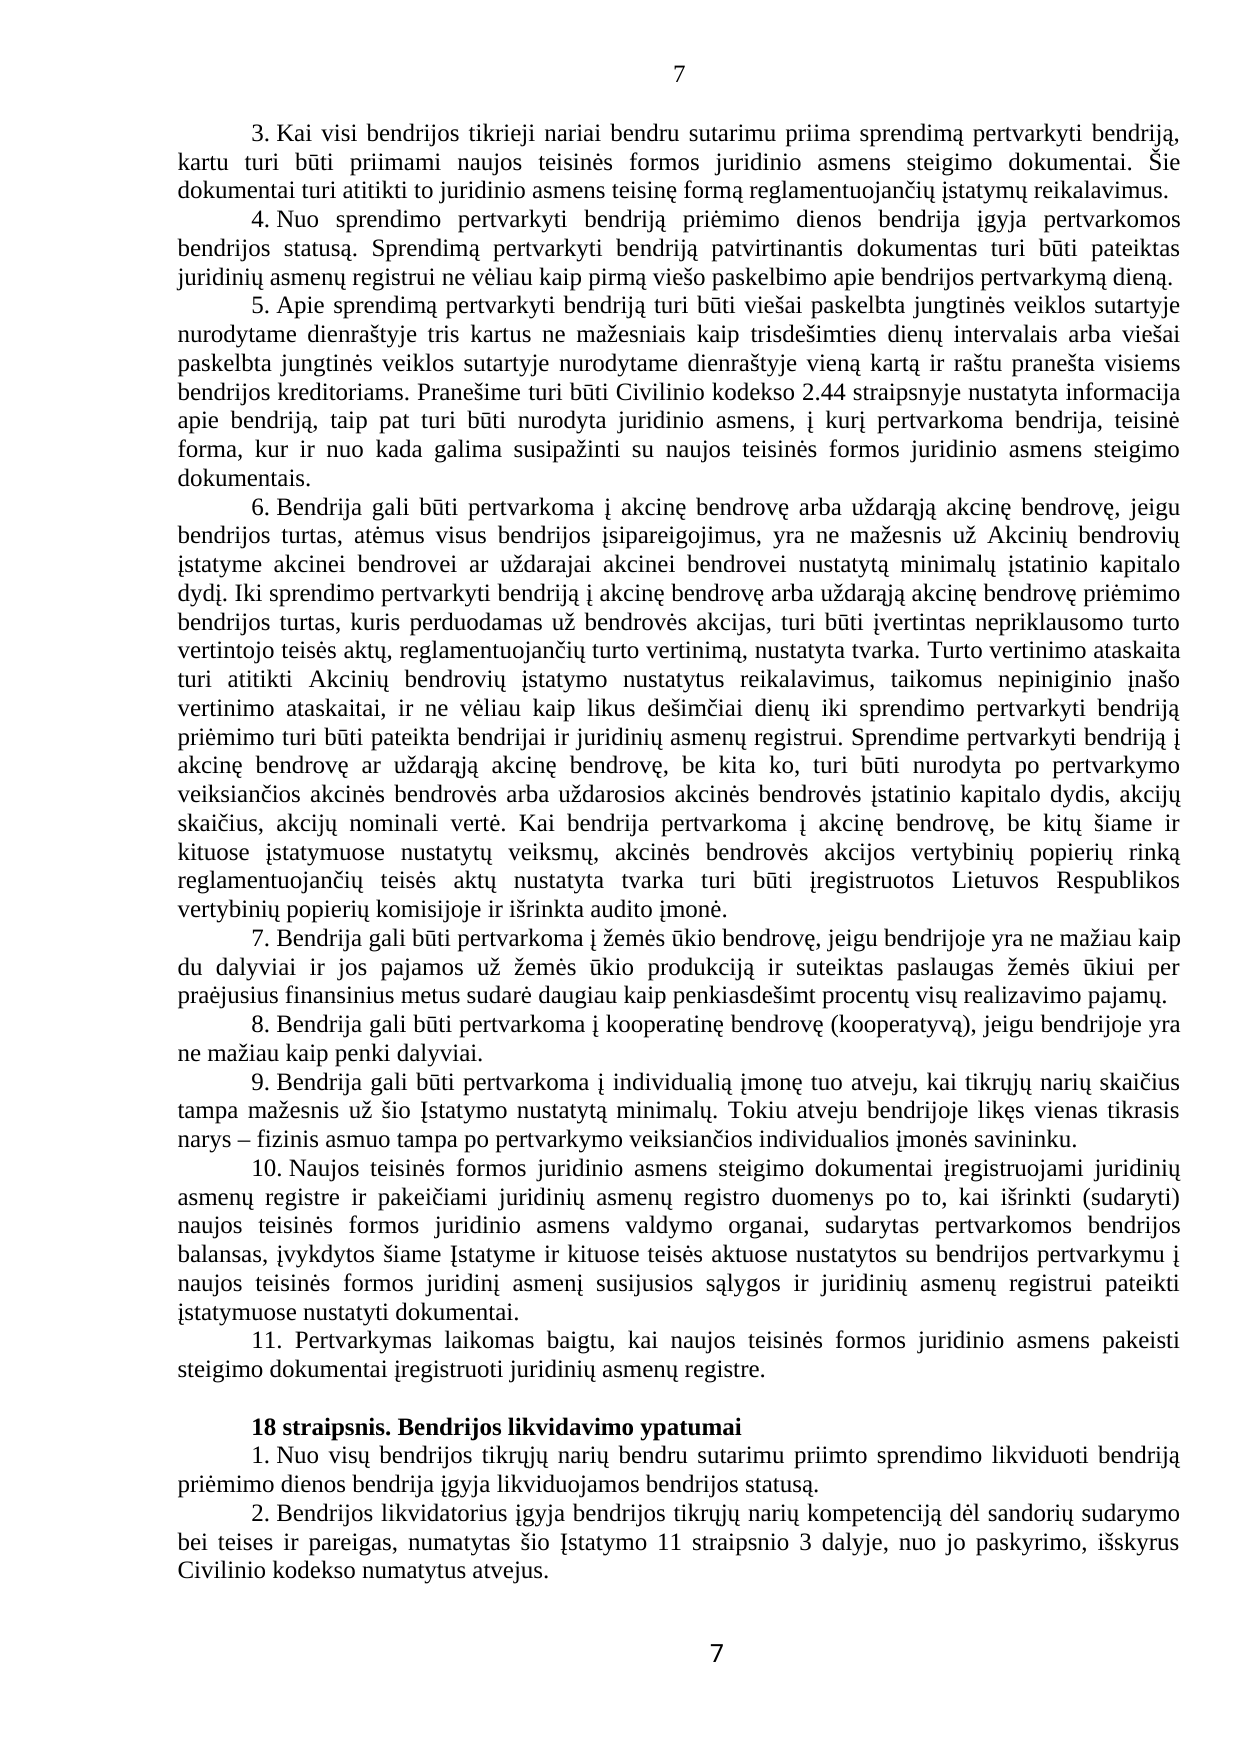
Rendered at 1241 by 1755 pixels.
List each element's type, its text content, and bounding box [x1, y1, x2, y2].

text 7. Bendrija gali būti pertvarkoma į žemės ūkio bendrovę, jeigu bendrijoje yra ne mažiau kaip du dalyviai ir jos pajamos už žemės ūkio produkciją ir suteiktas paslaugas žemės ūkiui per praėjusius finansinius metus sudarė daugiau kaip penkiasdešimt procentų visų realizavimo pajamų. [177, 923, 1181, 1009]
text 4. Nuo sprendimo pertvarkyti bendriją priėmimo dienos bendrija įgyja pertvarkomos bendrijos statusą. Sprendimą pertvarkyti bendriją patvirtinantis dokumentas turi būti pateiktas juridinių asmenų registrui ne vėliau kaip pirmą viešo paskelbimo apie bendrijos pertvarkymą dieną. [177, 204, 1181, 291]
text 1. Nuo visų bendrijos tikrųjų narių bendru sutarimu priimto sprendimo likviduoti bendriją priėmimo dienos bendrija įgyja likviduojamos bendrijos statusą. [177, 1441, 1181, 1498]
text 18 straipsnis. Bendrijos likvidavimo ypatumai [177, 1412, 1181, 1441]
text 3. Kai visi bendrijos tikrieji nariai bendru sutarimu priima sprendimą pertvarkyti bendriją, kartu turi būti priimami naujos teisinės formos juridinio asmens steigimo dokumentai. Šie dokumentai turi atitikti to juridinio asmens teisinę formą reglamentuojančių įstatymų reikalavimus. [177, 118, 1181, 204]
text 10. Naujos teisinės formos juridinio asmens steigimo dokumentai įregistruojami juridinių asmenų registre ir pakeičiami juridinių asmenų registro duomenys po to, kai išrinkti (sudaryti) naujos teisinės formos juridinio asmens valdymo organai, sudarytas pertvarkomos bendrijos balansas, įvykdytos šiame Įstatyme ir kituose teisės aktuose nustatytos su bendrijos pertvarkymu į naujos teisinės formos juridinį asmenį susijusios sąlygos ir juridinių asmenų registrui pateikti įstatymuose nustatyti dokumentai. [177, 1153, 1181, 1326]
text 5. Apie sprendimą pertvarkyti bendriją turi būti viešai paskelbta jungtinės veiklos sutartyje nurodytame dienraštyje tris kartus ne mažesniais kaip trisdešimties dienų intervalais arba viešai paskelbta jungtinės veiklos sutartyje nurodytame dienraštyje vieną kartą ir raštu pranešta visiems bendrijos kreditoriams. Pranešime turi būti Civilinio kodekso 2.44 straipsnyje nustatyta informacija apie bendriją, taip pat turi būti nurodyta juridinio asmens, į kurį pertvarkoma bendrija, teisinė forma, kur ir nuo kada galima susipažinti su naujos teisinės formos juridinio asmens steigimo dokumentais. [177, 291, 1181, 492]
text 9. Bendrija gali būti pertvarkoma į individualią įmonę tuo atveju, kai tikrųjų narių skaičius tampa mažesnis už šio Įstatymo nustatytą minimalų. Tokiu atveju bendrijoje likęs vienas tikrasis narys – fizinis asmuo tampa po pertvarkymo veiksiančios individualios įmonės savininku. [177, 1067, 1181, 1153]
text 8. Bendrija gali būti pertvarkoma į kooperatinę bendrovę (kooperatyvą), jeigu bendrijoje yra ne mažiau kaip penki dalyviai. [177, 1009, 1181, 1067]
text 2. Bendrijos likvidatorius įgyja bendrijos tikrųjų narių kompetenciją dėl sandorių sudarymo bei teises ir pareigas, numatytas šio Įstatymo 11 straipsnio 3 dalyje, nuo jo paskyrimo, išskyrus Civilinio kodekso numatytus atvejus. [177, 1498, 1181, 1584]
text 6. Bendrija gali būti pertvarkoma į akcinę bendrovę arba uždarąją akcinę bendrovę, jeigu bendrijos turtas, atėmus visus bendrijos įsipareigojimus, yra ne mažesnis už Akcinių bendrovių įstatyme akcinei bendrovei ar uždarajai akcinei bendrovei nustatytą minimalų įstatinio kapitalo dydį. Iki sprendimo pertvarkyti bendriją į akcinę bendrovę arba uždarąją akcinę bendrovę priėmimo bendrijos turtas, kuris perduodamas už bendrovės akcijas, turi būti įvertintas nepriklausomo turto vertintojo teisės aktų, reglamentuojančių turto vertinimą, nustatyta tvarka. Turto vertinimo ataskaita turi atitikti Akcinių bendrovių įstatymo nustatytus reikalavimus, taikomus nepiniginio įnašo vertinimo ataskaitai, ir ne vėliau kaip likus dešimčiai dienų iki sprendimo pertvarkyti bendriją priėmimo turi būti pateikta bendrijai ir juridinių asmenų registrui. Sprendime pertvarkyti bendriją į akcinę bendrovę ar uždarąją akcinę bendrovę, be kita ko, turi būti nurodyta po pertvarkymo veiksiančios akcinės bendrovės arba uždarosios akcinės bendrovės įstatinio kapitalo dydis, akcijų skaičius, akcijų nominali vertė. Kai bendrija pertvarkoma į akcinę bendrovę, be kitų šiame ir kituose įstatymuose nustatytų veiksmų, akcinės bendrovės akcijos vertybinių popierių rinką reglamentuojančių teisės aktų nustatyta tvarka turi būti įregistruotos Lietuvos Respublikos vertybinių popierių komisijoje ir išrinkta audito įmonė. [177, 492, 1181, 923]
text 11. Pertvarkymas laikomas baigtu, kai naujos teisinės formos juridinio asmens pakeisti steigimo dokumentai įregistruoti juridinių asmenų registre. [177, 1326, 1181, 1383]
